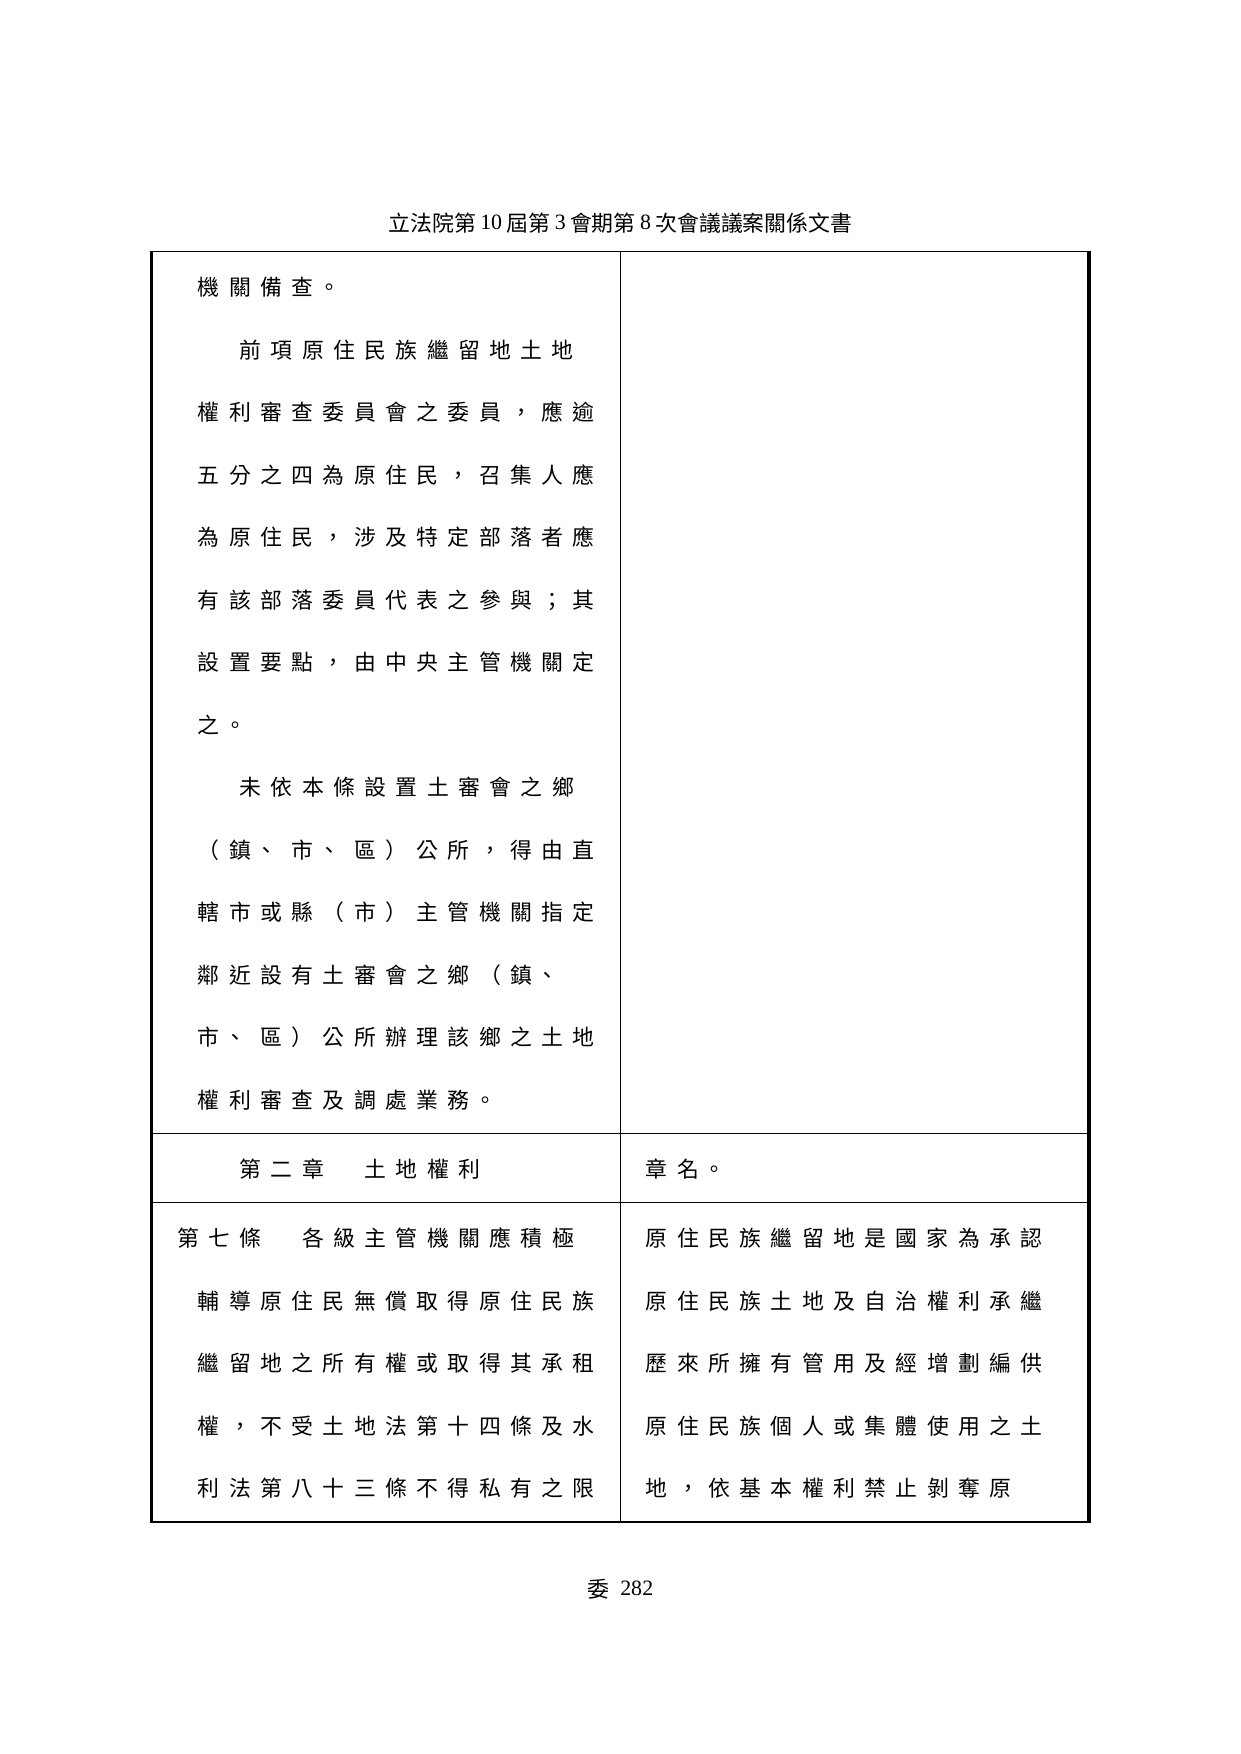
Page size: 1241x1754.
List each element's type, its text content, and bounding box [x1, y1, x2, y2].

table_cell 原住民族繼留地是國家為承認原住民族土地及自治權利承繼歷來所擁有管用及經增劃編供原住民族個人或集體使用之土地，依基本權利禁止剝奪原 [621, 1203, 1087, 1521]
table_cell 機關備查。 前項原住民族繼留地土地權利審查委員會之委員，應逾五分之四為原住民，召集人應為原住民，涉及特定部落者應有該部落委員代表之參與；其設置要點，由中央主管機關定之。 未依本條設置土審會之鄉（鎮、市、區）公所，得由直轄市或縣（市）主管機關指定鄰近設有土審會之鄉（鎮、市、區）公所辦理該鄉之土地權利審查及調處業務。 [153, 252, 620, 1133]
table_cell 第七條 各級主管機關應積極輔導原住民無償取得原住民族繼留地之所有權或取得其承租權，不受土地法第十四條及水利法第八十三條不得私有之限 [153, 1203, 620, 1521]
table_cell [621, 252, 1087, 1133]
table_cell 章名。 [621, 1134, 1087, 1202]
table_cell 第二章 土地權利 [153, 1134, 620, 1202]
